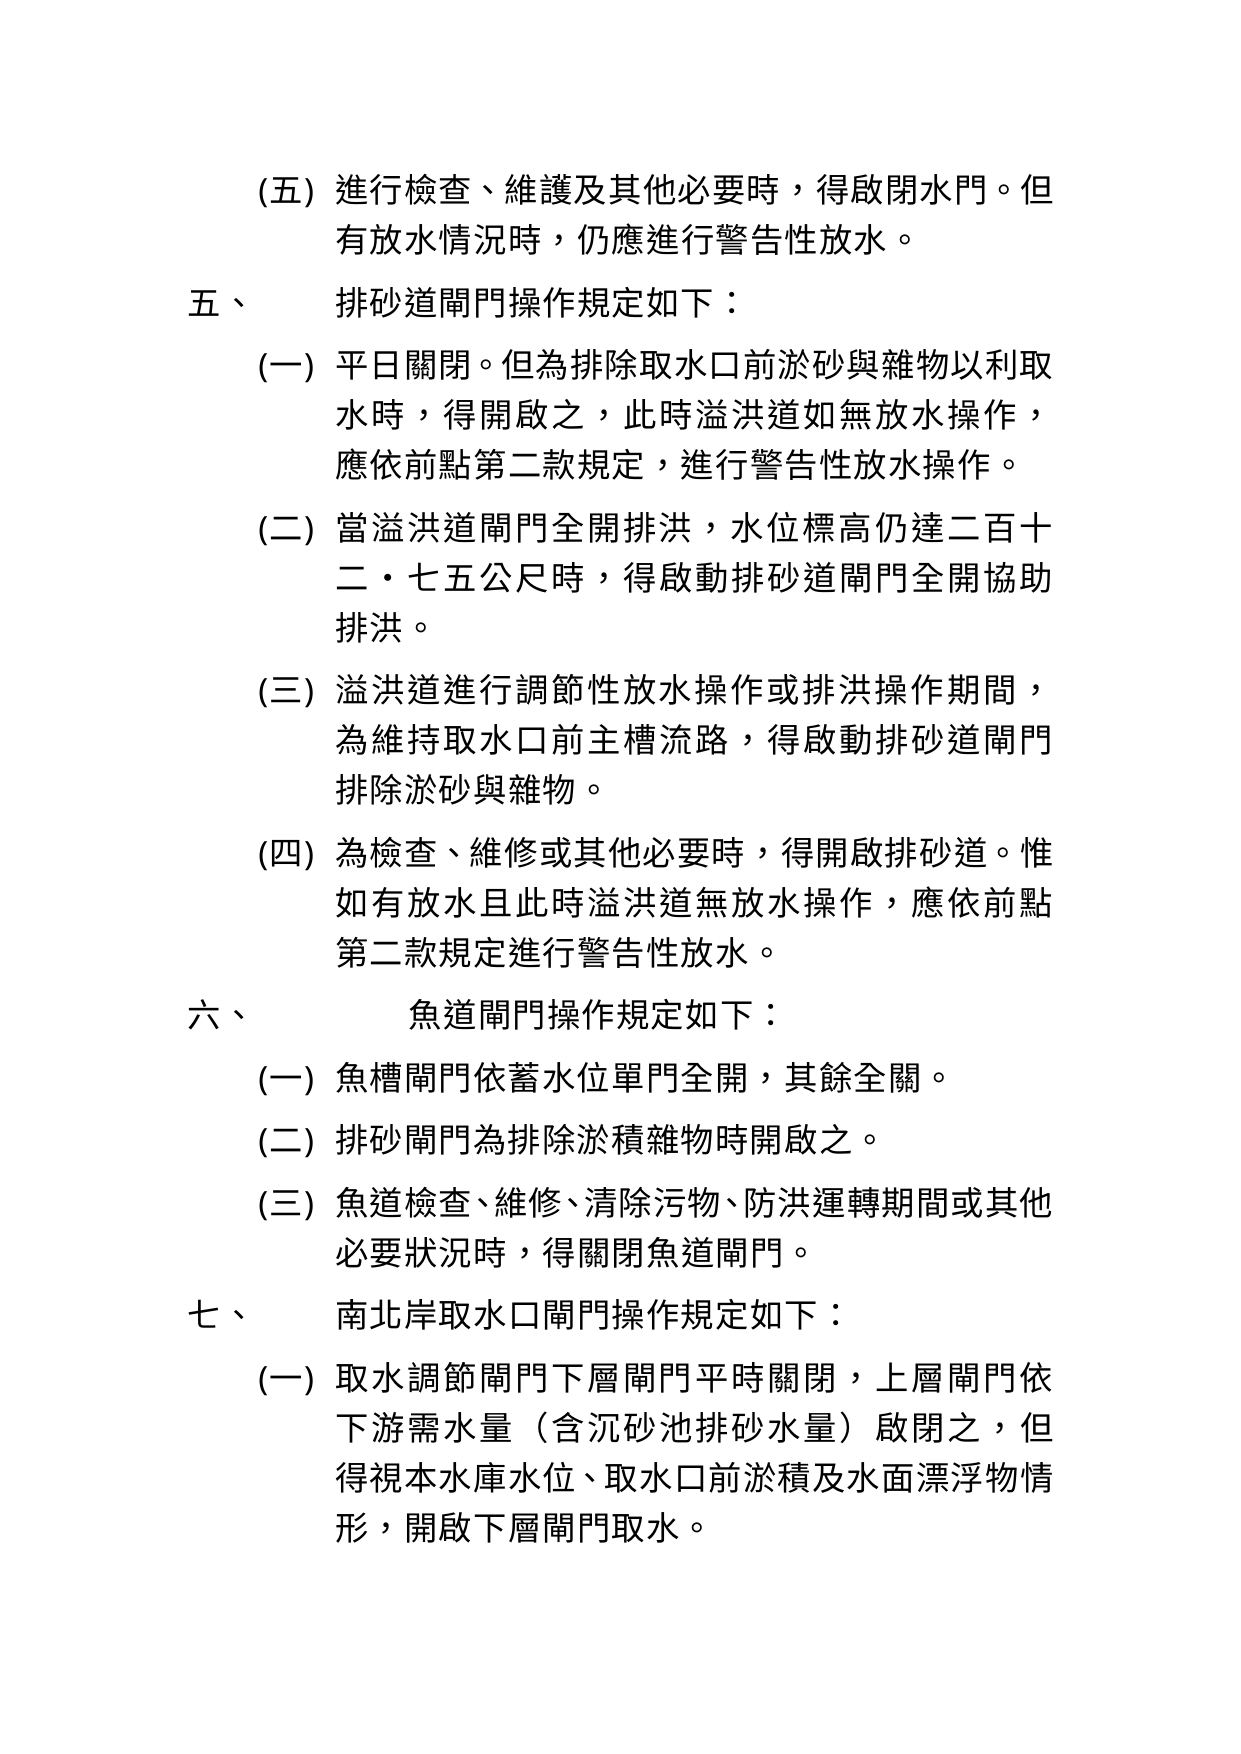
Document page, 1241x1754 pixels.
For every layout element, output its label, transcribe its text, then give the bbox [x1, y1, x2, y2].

list 平日關閉。但為排除取水口前淤砂與雜物以利取水時，得開啟之，此時溢洪道如無放水操作，應依前點第二款規定，進行警告性放水操作。 [258, 338, 1053, 488]
list 進行檢查、維護及其他必要時，得啟閉水門。但有放水情況時，仍應進行警告性放水。 [258, 163, 1053, 263]
list 魚道檢查、維修、清除污物、防洪運轉期間或其他必要狀況時，得關閉魚道閘門。 [258, 1175, 1053, 1275]
list 當溢洪道閘門全開排洪，水位標高仍達二百十二‧七五公尺時，得啟動排砂道閘門全開協助排洪。 [258, 500, 1053, 650]
list 排砂道閘門操作規定如下： [187, 275, 1053, 325]
list 魚槽閘門依蓄水位單門全開，其餘全關。 [258, 1050, 1053, 1100]
list 南北岸取水口閘門操作規定如下： [187, 1288, 1053, 1338]
list 取水調節閘門下層閘門平時關閉，上層閘門依下游需水量（含沉砂池排砂水量）啟閉之，但得視本水庫水位、取水口前淤積及水面漂浮物情形，開啟下層閘門取水。 [258, 1350, 1053, 1550]
list 為檢查、維修或其他必要時，得開啟排砂道。惟如有放水且此時溢洪道無放水操作，應依前點第二款規定進行警告性放水。 [258, 825, 1053, 975]
list 溢洪道進行調節性放水操作或排洪操作期間，為維持取水口前主槽流路，得啟動排砂道閘門排除淤砂與雜物。 [258, 663, 1053, 813]
list 排砂閘門為排除淤積雜物時開啟之。 [258, 1113, 1053, 1163]
list 魚道閘門操作規定如下： [187, 988, 1053, 1038]
